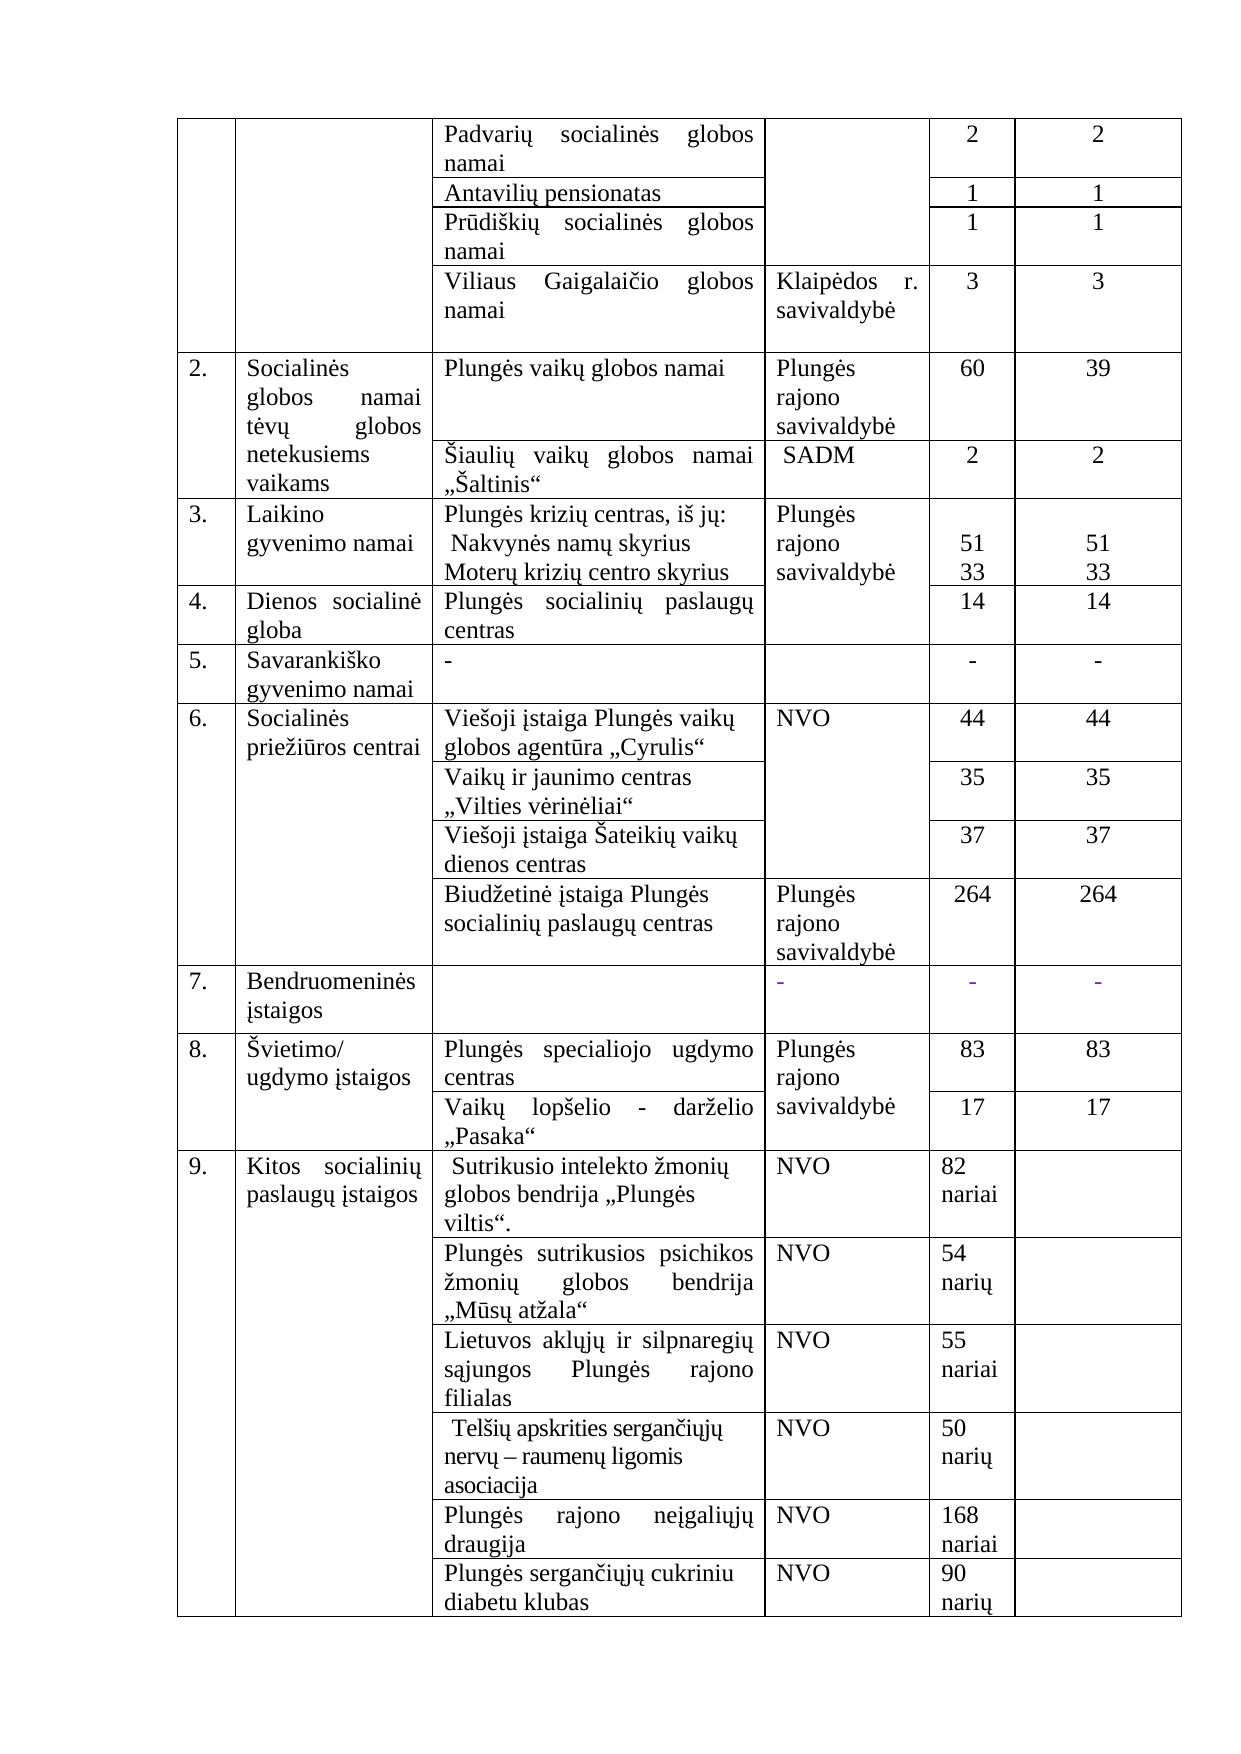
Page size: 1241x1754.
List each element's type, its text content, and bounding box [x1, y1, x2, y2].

table_cell 9. [178, 1151, 235, 1616]
table_cell [1016, 1500, 1181, 1557]
table_cell 168 nariai [930, 1500, 941, 1557]
table_cell 168 nariai [1004, 1500, 1014, 1557]
table_cell 51 33 [1016, 499, 1026, 585]
table_cell 1 [1004, 178, 1014, 206]
table_cell [1016, 1325, 1181, 1412]
table_cell 4. [178, 586, 235, 644]
table_cell 37 [1016, 821, 1181, 878]
table_cell [236, 119, 432, 352]
table_cell - [1016, 966, 1181, 1033]
table_cell Plungės rajono savivaldybė [766, 353, 776, 439]
table_cell Viliaus Gaigalaičio globos namai [433, 266, 444, 352]
table_cell 2 [1016, 119, 1181, 177]
table_cell 39 [1016, 353, 1181, 439]
table_cell Plungės rajono savivaldybė [766, 879, 776, 965]
table_cell Plungės rajono savivaldybė [766, 1034, 929, 1150]
table_cell 83 [930, 1034, 1014, 1091]
table_cell Klaipėdos r. savivaldybė [766, 266, 929, 352]
table_cell Socialinės priežiūros centrai [236, 704, 432, 965]
table_cell 35 [930, 762, 1014, 819]
table_cell Dienos socialinė globa [236, 586, 246, 644]
table_cell 2 [930, 119, 1014, 177]
table_cell Biudžetinė įstaiga Plungės socialinių paslaugų centras [433, 879, 764, 965]
table_cell 50 narių [930, 1413, 1014, 1499]
table_cell 83 [1016, 1034, 1181, 1091]
table_cell 90 narių [1004, 1559, 1014, 1616]
table_cell Viliaus Gaigalaičio globos namai [754, 266, 764, 352]
table_cell Plungės rajono savivaldybė [918, 879, 929, 965]
table_cell Kitos socialinių paslaugų įstaigos [236, 1151, 432, 1616]
table_cell [1016, 1238, 1181, 1324]
table_cell 51 33 [930, 499, 941, 585]
table_cell [178, 119, 235, 352]
table_cell [1016, 1151, 1181, 1237]
table_cell 37 [930, 821, 1014, 878]
table_cell NVO [766, 1151, 929, 1237]
table_cell 1 [1016, 178, 1026, 206]
table_cell 5. [178, 645, 235, 702]
table_cell NVO [766, 1325, 929, 1412]
table_cell 90 narių [930, 1559, 941, 1616]
table_cell 14 [1016, 586, 1181, 644]
table_cell [766, 645, 929, 702]
table_cell NVO [766, 1238, 929, 1324]
table_cell - [766, 966, 929, 1033]
table_cell Laikino gyvenimo namai [236, 499, 432, 585]
table_cell 3 [930, 266, 1014, 352]
table_cell Plungės rajono savivaldybė [766, 499, 929, 644]
table_cell 1 [1170, 178, 1181, 206]
table_cell 17 [930, 1092, 1014, 1150]
table_cell 51 33 [1004, 499, 1014, 585]
table_cell 2 [930, 441, 1014, 498]
table_cell 1 [930, 178, 941, 206]
table_cell 2. [178, 353, 235, 498]
table_cell 35 [1016, 762, 1181, 819]
table_cell 264 [930, 879, 1014, 965]
table_cell [1016, 1413, 1181, 1499]
table_cell [754, 966, 764, 1033]
table_cell Savarankiško gyvenimo namai [421, 645, 432, 702]
table_cell Plungės vaikų globos namai [433, 353, 764, 439]
table_cell 60 [930, 353, 1014, 439]
table_cell 264 [1016, 879, 1181, 965]
table_cell [1016, 1559, 1181, 1616]
table_cell - [1016, 645, 1181, 702]
table_cell 3 [1016, 266, 1181, 352]
table_cell 7. [178, 966, 235, 1033]
table_cell 44 [1016, 704, 1181, 761]
table_cell NVO [766, 1413, 929, 1499]
table_cell 2 [1016, 441, 1181, 498]
table_cell 82 nariai [930, 1151, 1014, 1237]
table_cell - [930, 966, 1014, 1033]
table_cell Savarankiško gyvenimo namai [236, 645, 246, 702]
table_cell 17 [1016, 1092, 1181, 1150]
table_cell 1 [1016, 208, 1181, 265]
table_cell NVO [766, 704, 929, 878]
table_cell Bendruomeninės įstaigos [236, 966, 432, 1033]
table_cell NVO [766, 1500, 929, 1557]
table_cell - [930, 645, 1014, 702]
table_cell [766, 119, 929, 265]
table_cell 55 nariai [930, 1325, 1014, 1412]
table_cell 1 [930, 208, 1014, 265]
table_cell SADM [766, 441, 929, 498]
table_cell 51 33 [1170, 499, 1181, 585]
table_cell [433, 966, 444, 1033]
table_cell 3. [178, 499, 235, 585]
table_cell 14 [930, 586, 1014, 644]
table_cell - [433, 645, 764, 702]
table_cell 44 [930, 704, 1014, 761]
table_cell NVO [766, 1559, 929, 1616]
table_cell Švietimo/ugdymo įstaigos [236, 1034, 432, 1150]
table_cell 8. [178, 1034, 235, 1150]
table_cell 6. [178, 704, 235, 965]
table_cell 54 narių [930, 1238, 1014, 1324]
table_cell Socialinės globos namai tėvų globos netekusiems vaikams [236, 353, 432, 498]
table_cell Plungės rajono savivaldybė [918, 353, 929, 439]
table_cell Dienos socialinė globa [421, 586, 432, 644]
